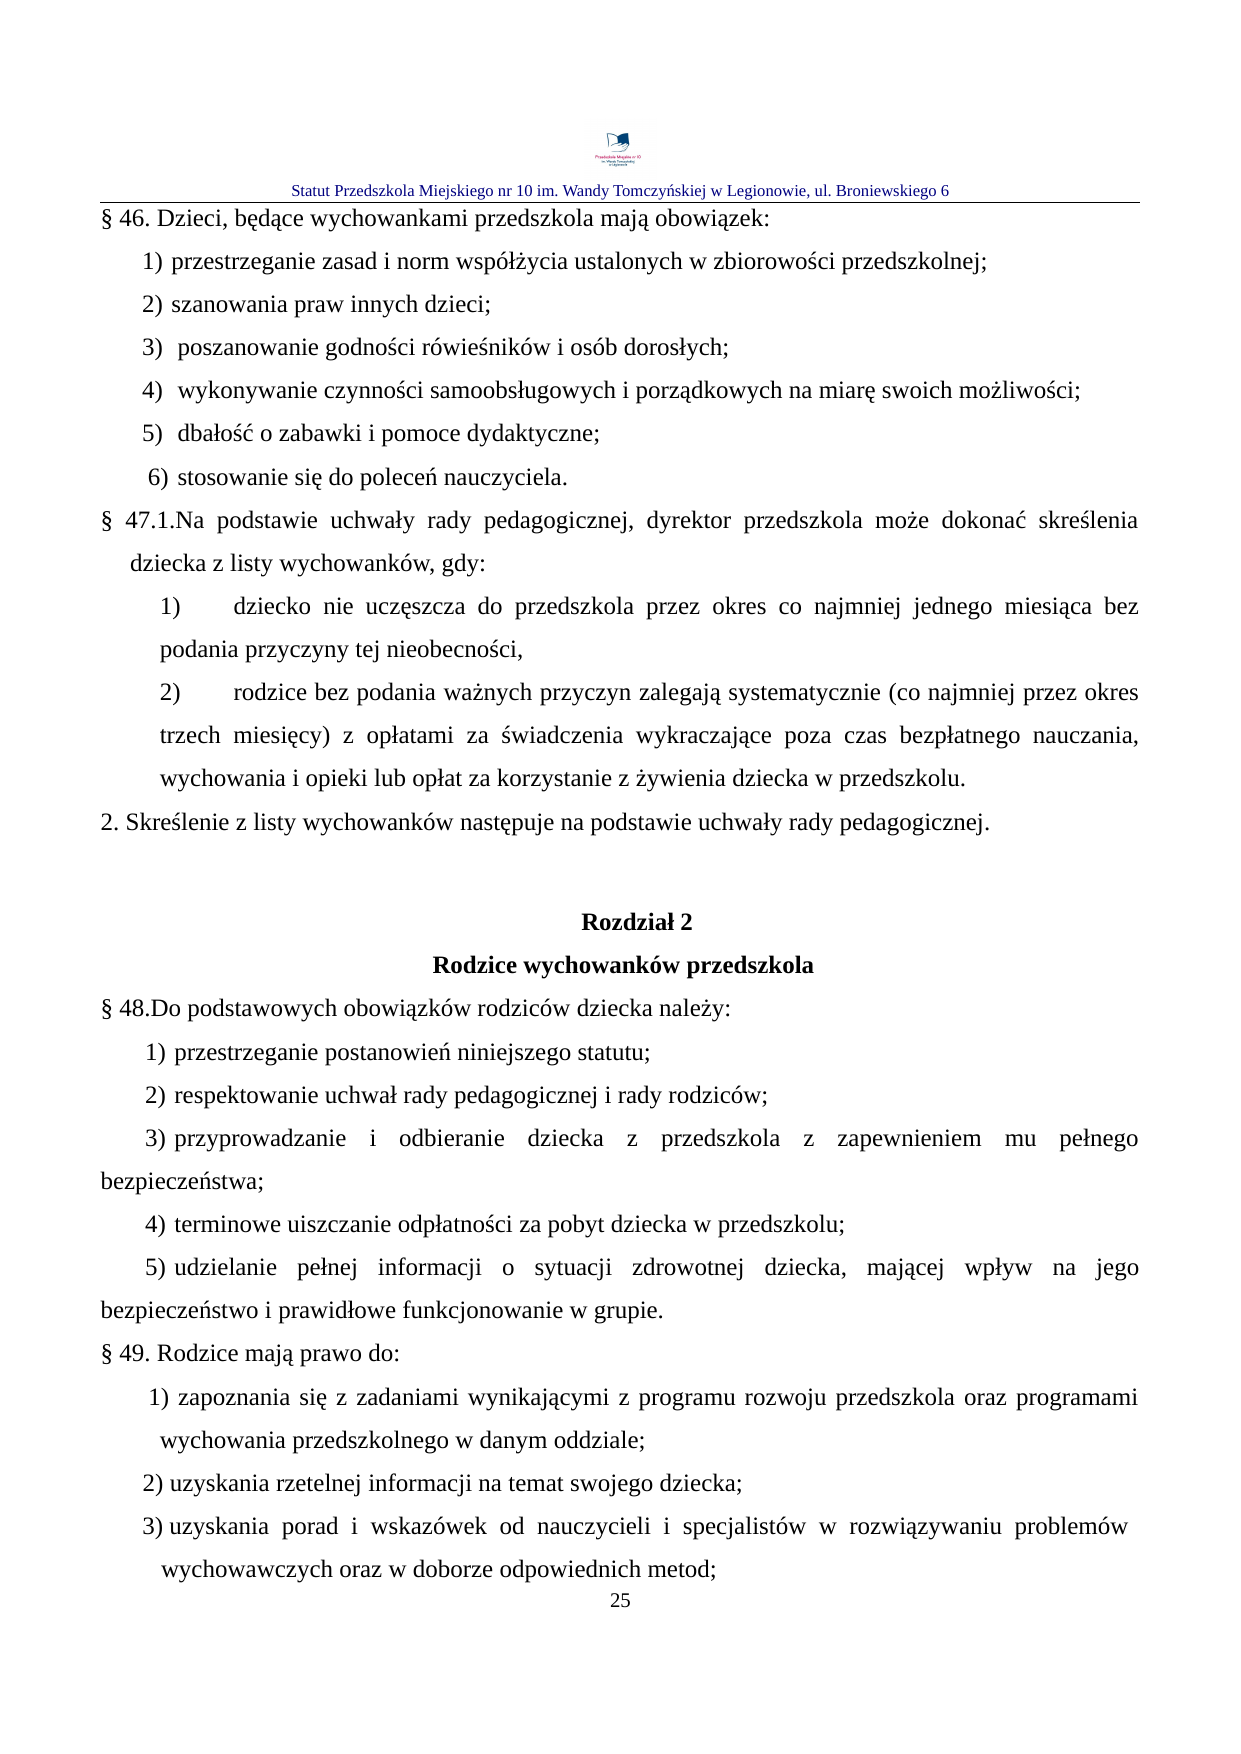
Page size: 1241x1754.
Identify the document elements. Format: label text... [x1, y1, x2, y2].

list dziecko nie uczęszcza do przedszkola przez okres co najmniej jednego miesiąca bez podania przyczyny tej nieobecności, [159, 591, 1140, 663]
text § 48.Do podstawowych obowiązków rodziców dziecka należy: [100, 993, 1140, 1022]
text § 46. Dzieci, będące wychowankami przedszkola mają obowiązek: [100, 203, 1140, 232]
text § 49. Rodzice mają prawo do: [100, 1338, 1140, 1367]
text 3) przyprowadzanie i odbieranie dziecka z przedszkola z zapewnieniem mu pełnego bezpieczeństwa; [100, 1123, 1140, 1195]
text § 47.1.Na podstawie uchwały rady pedagogicznej, dyrektor przedszkola może dokonać skreślenia dziecka z listy wychowanków, gdy: [100, 505, 1140, 577]
text Rozdział 2 [159, 907, 1140, 936]
list rodzice bez podania ważnych przyczyn zalegają systematycznie (co najmniej przez okres trzech miesięcy) z opłatami za świadczenia wykraczające poza czas bezpłatnego nauczania, wychowania i opieki lub opłat za korzystanie z żywienia dziecka w przedszkolu. [159, 677, 1140, 792]
list poszanowanie godności rówieśników i osób dorosłych; [142, 332, 1140, 361]
text 2) uzyskania rzetelnej informacji na temat swojego dziecka; [100, 1468, 1140, 1497]
text 1) zapoznania się z zadaniami wynikającymi z programu rozwoju przedszkola oraz programami wychowania przedszkolnego w danym oddziale; [130, 1382, 1140, 1453]
list stosowanie się do poleceń nauczyciela. [148, 462, 1140, 490]
list wykonywanie czynności samoobsługowych i porządkowych na miarę swoich możliwości; [142, 375, 1140, 404]
list dbałość o zabawki i pomoce dydaktyczne; [142, 418, 1140, 447]
list przestrzeganie zasad i norm współżycia ustalonych w zbiorowości przedszkolnej; [142, 246, 1140, 275]
text 5) udzielanie pełnej informacji o sytuacji zdrowotnej dziecka, mającej wpływ na jego bezpieczeństwo i prawidłowe funkcjonowanie w grupie. [100, 1252, 1140, 1324]
text 3) uzyskania porad i wskazówek od nauczycieli i specjalistów w rozwiązywaniu problemów [130, 1511, 1140, 1540]
text wychowawczych oraz w doborze odpowiednich metod; [130, 1554, 1140, 1583]
text 1) przestrzeganie postanowień niniejszego statutu; [100, 1037, 1140, 1065]
text 4) terminowe uiszczanie odpłatności za pobyt dziecka w przedszkolu; [100, 1209, 1140, 1238]
text 2) respektowanie uchwał rady pedagogicznej i rady rodziców; [100, 1080, 1140, 1108]
list szanowania praw innych dzieci; [142, 289, 1140, 318]
text 2. Skreślenie z listy wychowanków następuje na podstawie uchwały rady pedagogicznej. [100, 807, 1140, 835]
text Rodzice wychowanków przedszkola [100, 950, 1140, 979]
